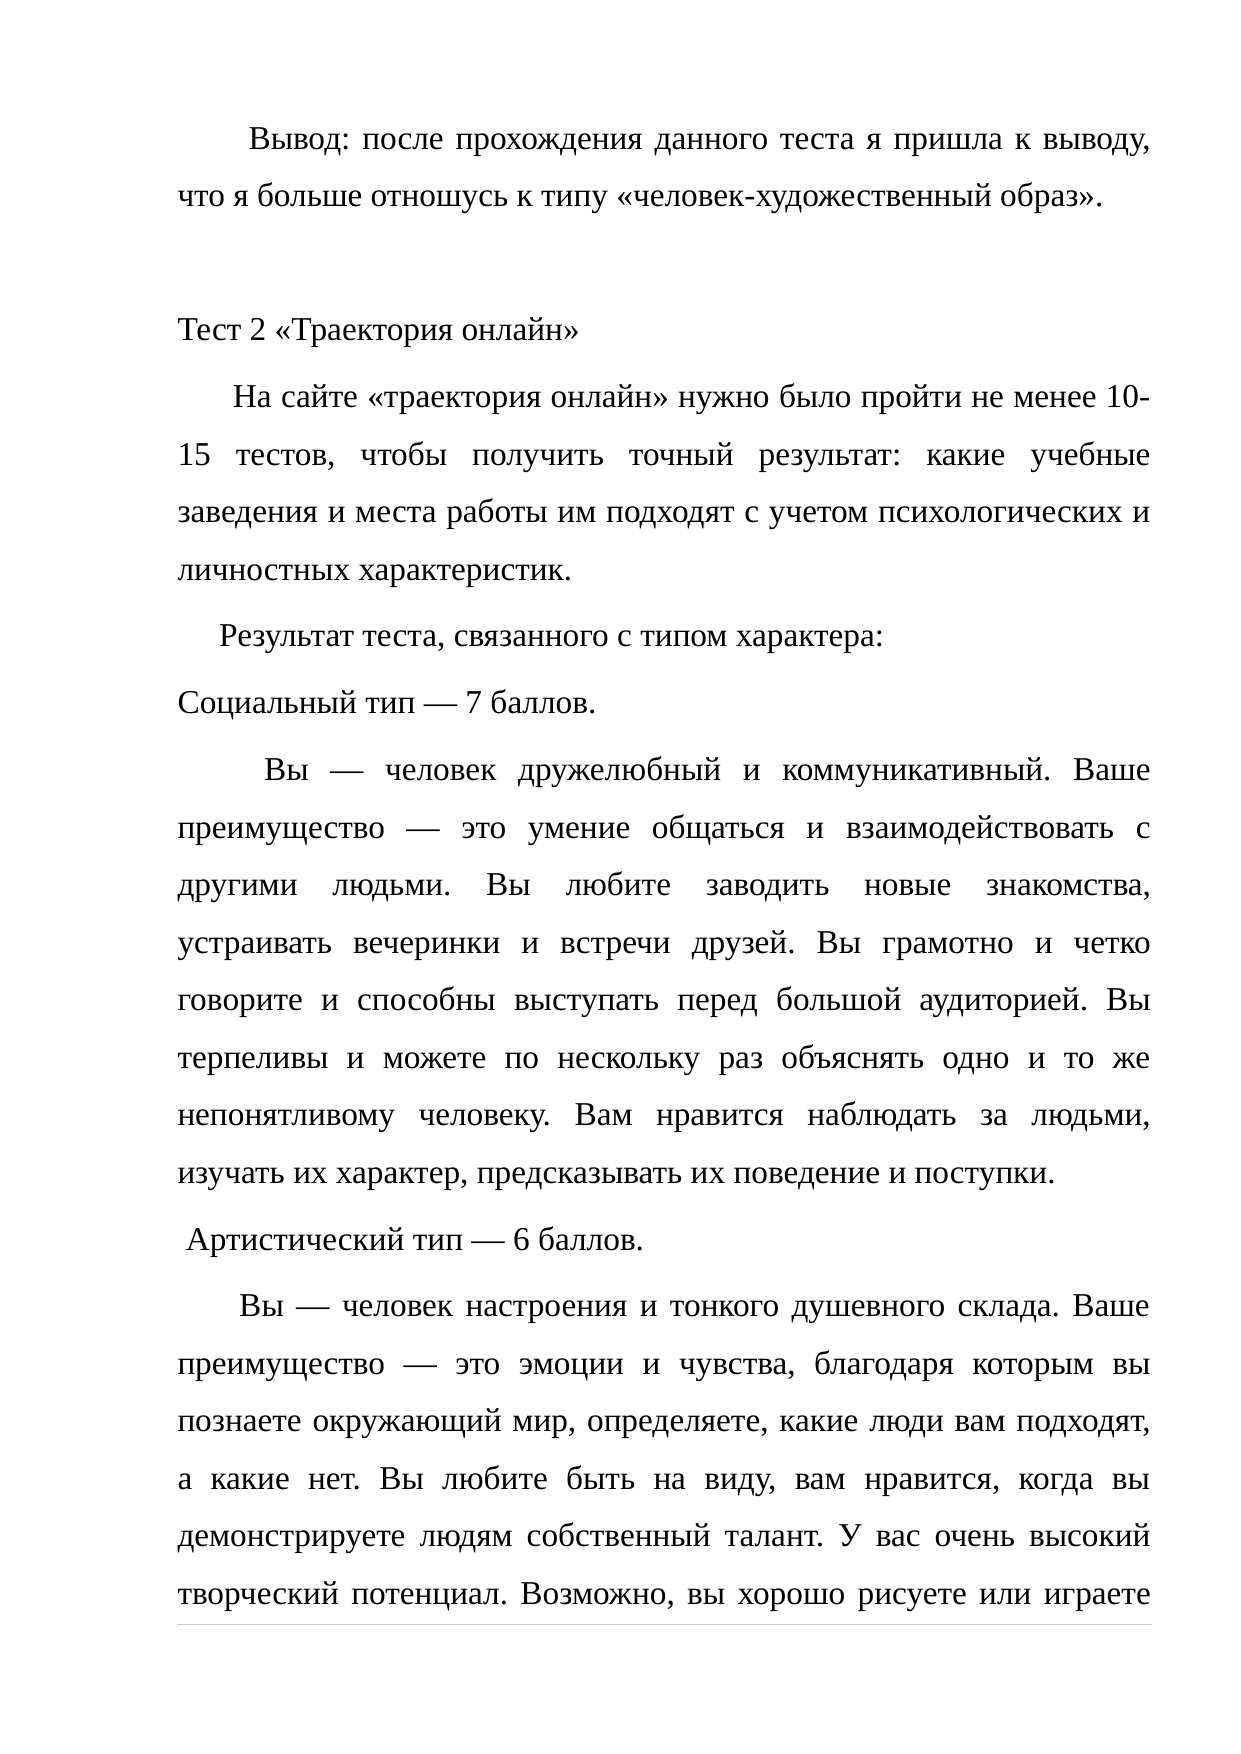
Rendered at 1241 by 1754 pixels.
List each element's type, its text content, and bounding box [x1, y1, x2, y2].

text Тест 2 «Траектория онлайн» [177, 309, 1152, 348]
text Вывод: после прохождения данного теста я пришла к выводу, что я больше отношусь к типу «человек-художественный образ». [177, 118, 1152, 214]
text Вы — человек настроения и тонкого душевного склада. Ваше преимущество — это эмоции и чувства, благодаря которым вы познаете окружающий мир, определяете, какие люди вам подходят, а какие нет. Вы любите быть на виду, вам нравится, когда вы демонстрируете людям собственный талант. У вас очень высокий творческий потенциал. Возможно, вы хорошо рисуете или играете [177, 1286, 1152, 1624]
text Социальный тип — 7 баллов. [177, 682, 1152, 721]
text Вы — человек дружелюбный и коммуникативный. Ваше преимущество — это умение общаться и взаимодействовать с другими людьми. Вы любите заводить новые знакомства, устраивать вечеринки и встречи друзей. Вы грамотно и четко говорите и способны выступать перед большой аудиторией. Вы терпеливы и можете по нескольку раз объяснять одно и то же непонятливому человеку. Вам нравится наблюдать за людьми, изучать их характер, предсказывать их поведение и поступки. [177, 749, 1152, 1190]
text Артистический тип — 6 баллов. [177, 1219, 1152, 1257]
text На сайте «траектория онлайн» нужно было пройти не менее 10-15 тестов, чтобы получить точный результат: какие учебные заведения и места работы им подходят с учетом психологических и личностных характеристик. [177, 376, 1152, 587]
text Результат теста, связанного с типом характера: [177, 616, 1152, 654]
